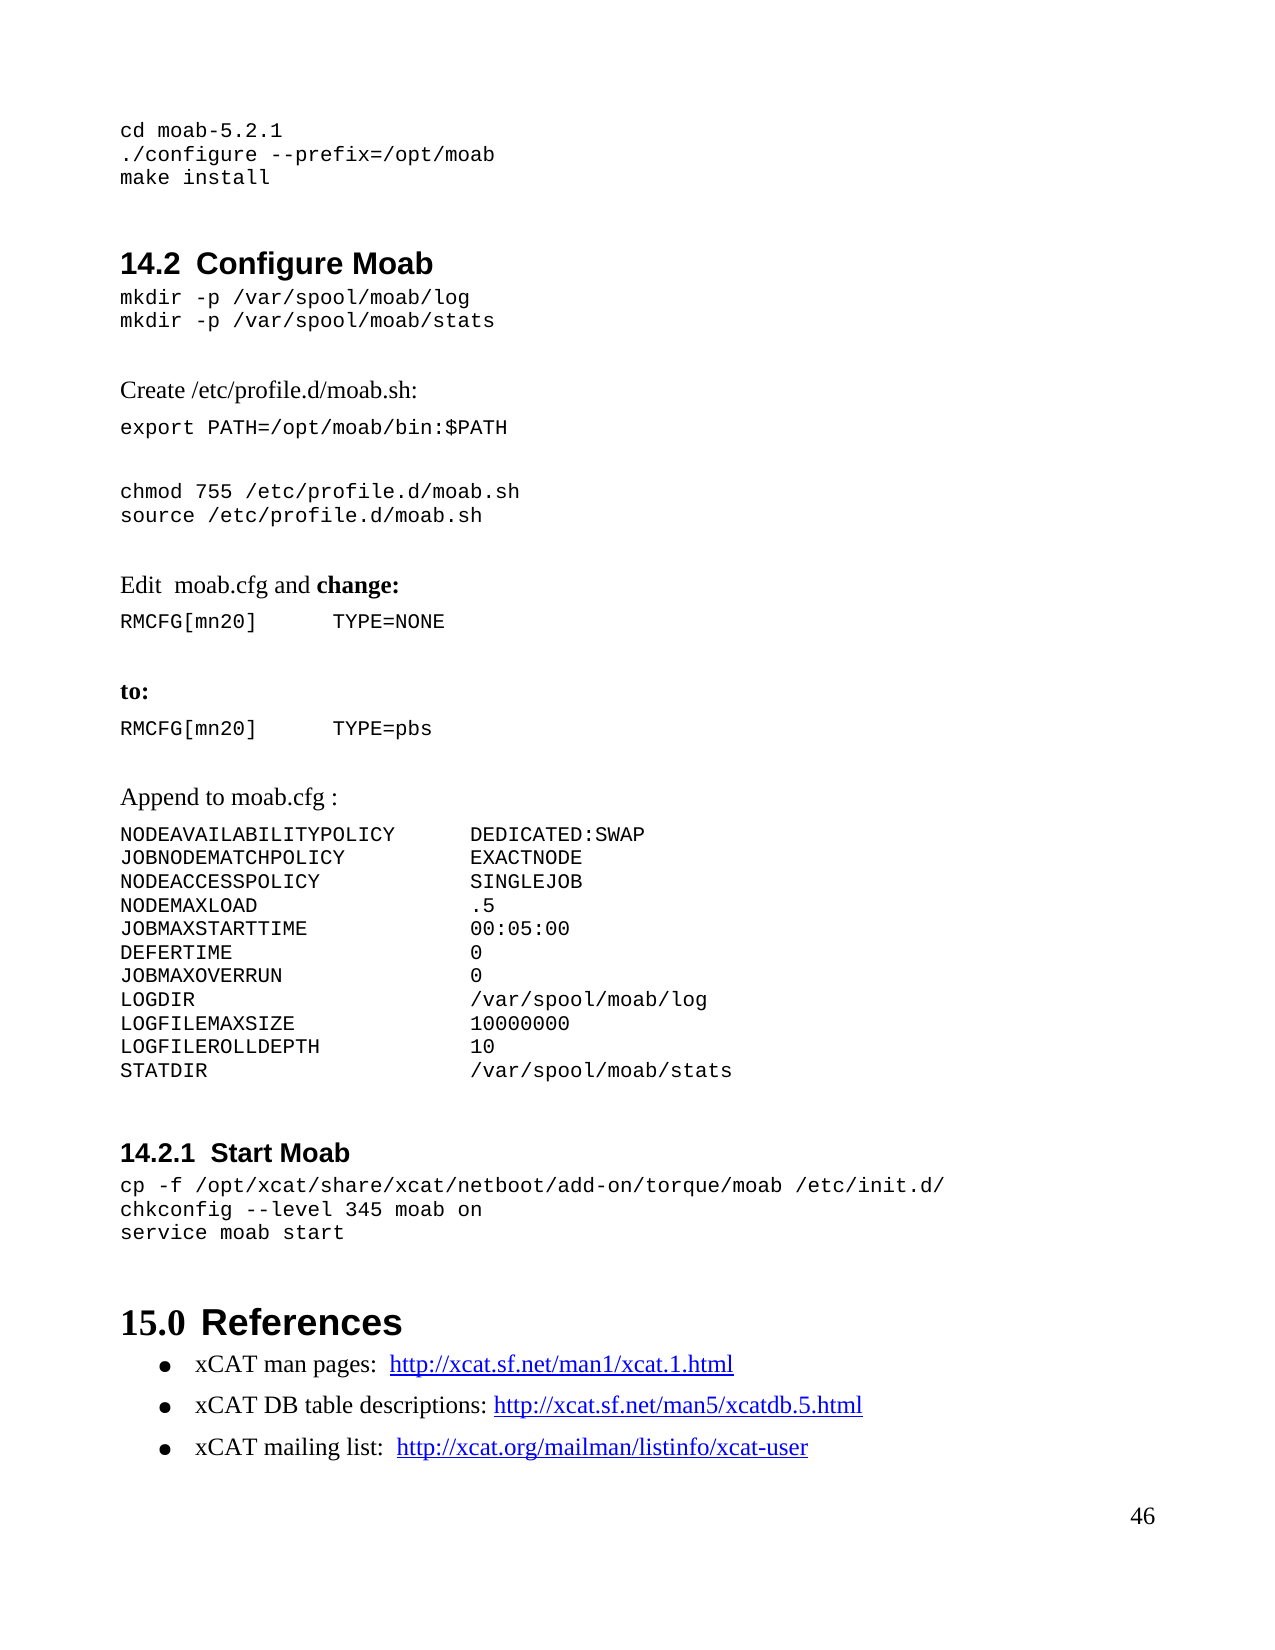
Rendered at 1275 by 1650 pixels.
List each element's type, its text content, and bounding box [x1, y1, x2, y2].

text Edit moab.cfg and change: [120, 570, 1155, 599]
text source /etc/profile.d/moab.sh [120, 505, 1155, 529]
text LOGFILEROLLDEPTH 10 [120, 1036, 1155, 1060]
subtitle References [120, 1300, 1155, 1343]
list xCAT DB table descriptions: http://xcat.sf.net/man5/xcatdb.5.html [157, 1391, 1155, 1419]
subtitle Configure Moab [120, 245, 1155, 281]
text chmod 755 /etc/profile.d/moab.sh [120, 482, 1155, 505]
text cp -f /opt/xcat/share/xcat/netboot/add-on/torque/moab /etc/init.d/ [120, 1175, 1155, 1199]
text to: [120, 676, 1155, 705]
text make install [120, 167, 1155, 191]
text STATDIR /var/spool/moab/stats [120, 1060, 1155, 1084]
text mkdir -p /var/spool/moab/stats [120, 311, 1155, 334]
text DEFERTIME 0 [120, 942, 1155, 966]
text LOGFILEMAXSIZE 10000000 [120, 1013, 1155, 1036]
text export PATH=/opt/moab/bin:$PATH [120, 417, 1155, 440]
text ./configure --prefix=/opt/moab [120, 144, 1155, 167]
text chkconfig --level 345 moab on [120, 1199, 1155, 1222]
text mkdir -p /var/spool/moab/log [120, 287, 1155, 311]
text NODEMAXLOAD .5 [120, 894, 1155, 918]
text NODEACCESSPOLICY SINGLEJOB [120, 871, 1155, 894]
text cd moab-5.2.1 [120, 120, 1155, 144]
text NODEAVAILABILITYPOLICY DEDICATED:SWAP [120, 824, 1155, 847]
text LOGDIR /var/spool/moab/log [120, 989, 1155, 1013]
text service moab start [120, 1222, 1155, 1246]
text Append to moab.cfg : [120, 782, 1155, 811]
text JOBNODEMATCHPOLICY EXACTNODE [120, 847, 1155, 871]
text RMCFG[mn20] TYPE=pbs [120, 717, 1155, 741]
subtitle Start Moab [120, 1137, 1155, 1169]
list xCAT mailing list: http://xcat.org/mailman/listinfo/xcat-user [157, 1432, 1155, 1461]
text RMCFG[mn20] TYPE=NONE [120, 611, 1155, 635]
text JOBMAXOVERRUN 0 [120, 966, 1155, 989]
list xCAT man pages: http://xcat.sf.net/man1/xcat.1.html [157, 1349, 1155, 1378]
text Create /etc/profile.d/moab.sh: [120, 375, 1155, 404]
text JOBMAXSTARTTIME 00:05:00 [120, 918, 1155, 942]
